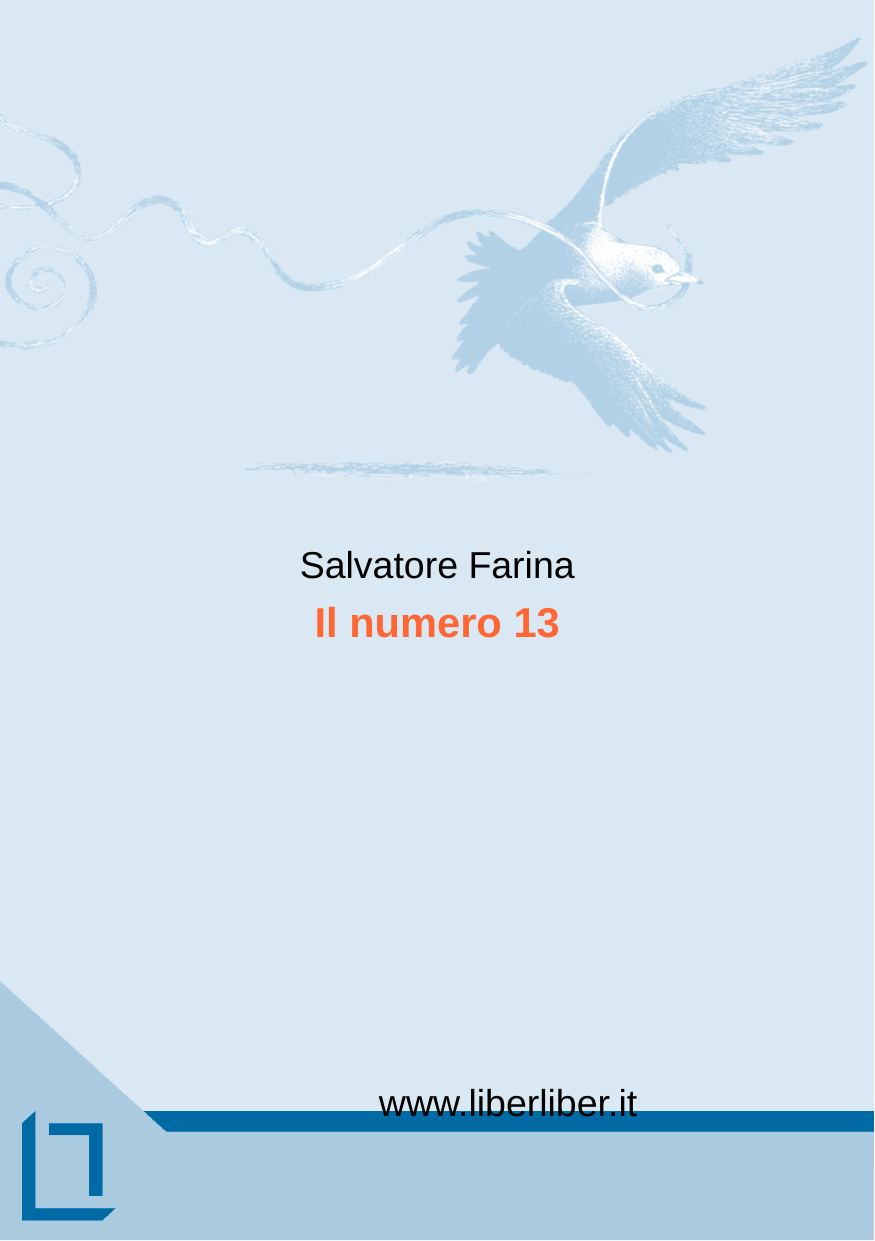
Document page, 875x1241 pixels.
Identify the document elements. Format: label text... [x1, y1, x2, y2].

text Il numero 13 [94, 598, 779, 646]
text Salvatore Farina [94, 543, 779, 586]
picture [0, 0, 874, 1241]
text www.liberliber.it [331, 1081, 685, 1124]
